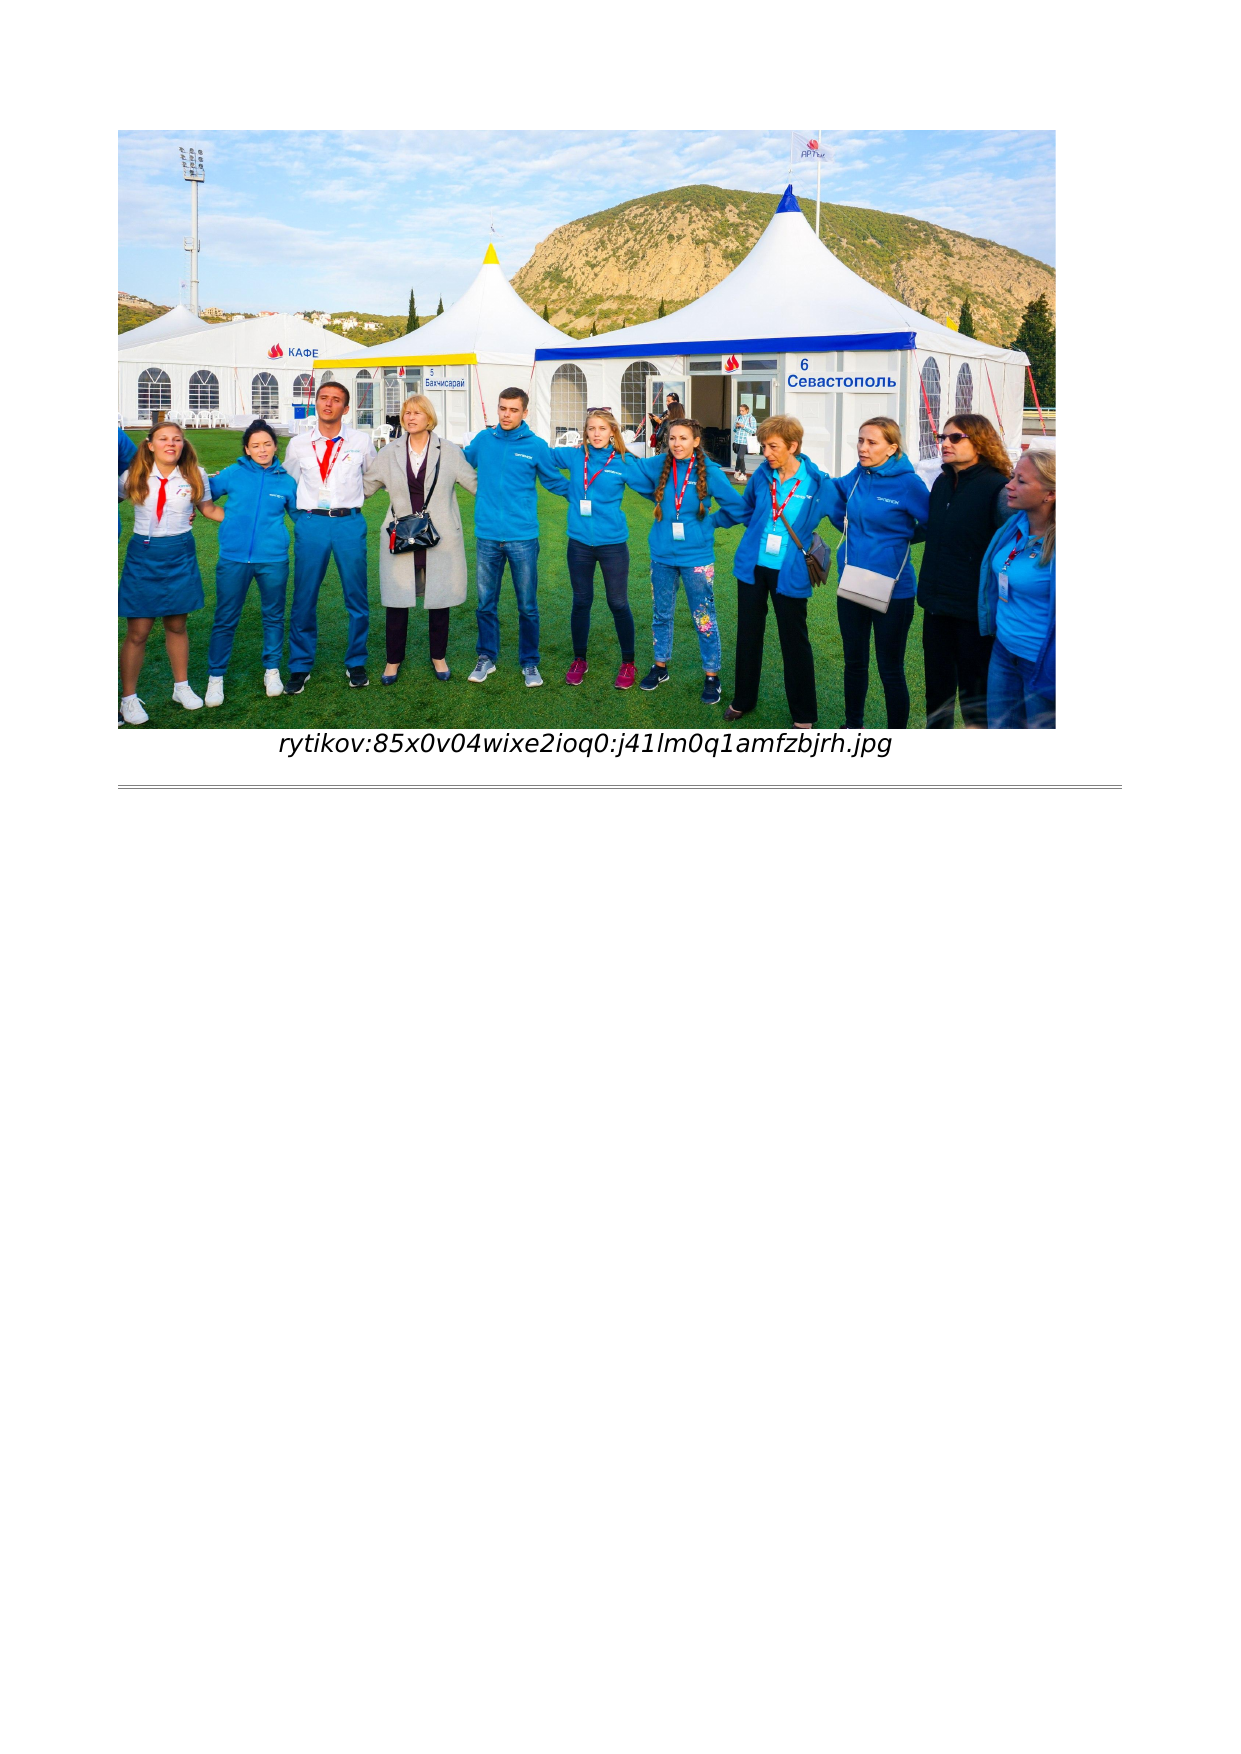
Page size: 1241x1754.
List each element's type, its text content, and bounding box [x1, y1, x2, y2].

picture [118, 130, 1056, 729]
text rytikov:85x0v04wixe2ioq0:j41lm0q1amfzbjrh.jpg [118, 729, 1056, 758]
